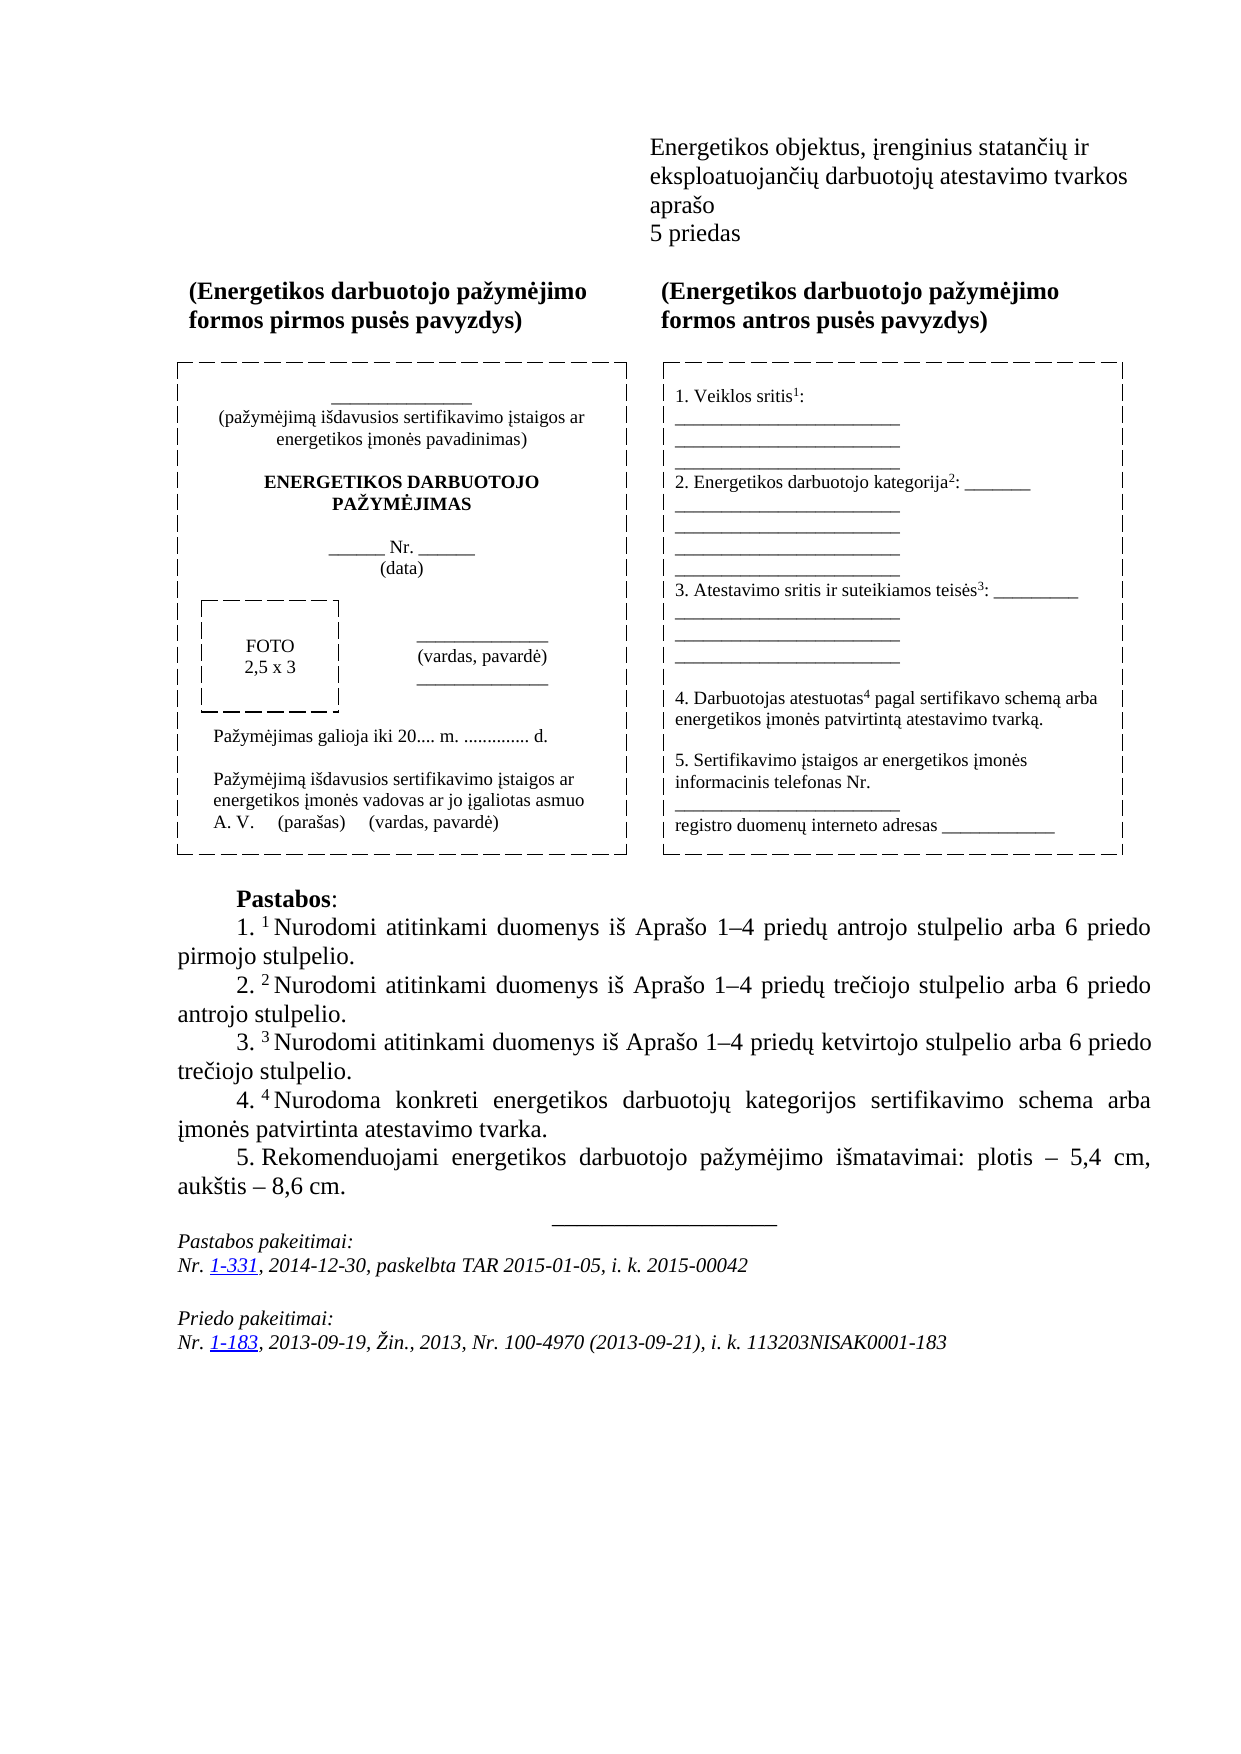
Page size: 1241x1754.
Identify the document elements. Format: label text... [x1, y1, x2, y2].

table_cell Pažymėjimas galioja iki 20.... m. .............. d. Pažymėjimą išdavusios sertifikavimo įstaigos ar energetikos įmonės vadovas ar jo įgaliotas asmuo A. V. (parašas) (vardas, pavardė) [202, 711, 601, 854]
text 1. 1 Nurodomi atitinkami duomenys iš Aprašo 1–4 priedų antrojo stulpelio arba 6 priedo pirmojo stulpelio. [177, 912, 1152, 970]
text Nr. 1-183, 2013-09-19, Žin., 2013, Nr. 100-4970 (2013-09-21), i. k. 113203NISAK0001-183 [177, 1329, 1152, 1354]
text Nr. 1-331, 2014-12-30, paskelbta TAR 2015-01-05, i. k. 2015-00042 [177, 1253, 1152, 1277]
text 5. Rekomenduojami energetikos darbuotojo pažymėjimo išmatavimai: plotis – 5,4 cm, aukštis – 8,6 cm. [177, 1142, 1152, 1200]
text 5 priedas [649, 218, 1152, 247]
table_cell ______________ (vardas, pavardė) ______________ [339, 600, 626, 711]
text Priedo pakeitimai: [177, 1306, 1152, 1329]
table_header (Energetikos darbuotojo pažymėjimo formos pirmos pusės pavyzdys) [177, 276, 649, 333]
table_cell FOTO 2,5 x 3 [202, 600, 338, 711]
table_header _______________ (pažymėjimą išdavusios sertifikavimo įstaigos ar energetikos įmonės pavadinimas) ENERGETIKOS DARBUOTOJO PAŽYMĖJIMAS ______ Nr. ______ (data) [177, 362, 626, 600]
table_cell [177, 600, 202, 711]
table_header [626, 362, 663, 711]
text Pastabos: [177, 884, 1152, 912]
table_header (Energetikos darbuotojo pažymėjimo formos antros pusės pavyzdys) [650, 276, 1122, 333]
text Pastabos pakeitimai: [177, 1229, 1152, 1253]
table_cell [601, 711, 626, 854]
table_header 1. Veiklos sritis1: ________________________ ________________________ ________________________ 2. Energetikos darbuotojo kategorija2: _______ ________________________ ________________________ ________________________ ________________________ 3. Atestavimo sritis ir suteikiamos teisės3: _________ ________________________ ________________________ ________________________ 4. Darbuotojas atestuotas4 pagal sertifikavo schemą arba energetikos įmonės patvirtintą atestavimo tvarką. 5. Sertifikavimo įstaigos ar energetikos įmonės informacinis telefonas Nr. ________________________ registro duomenų interneto adresas ____________ [664, 362, 1122, 854]
text 4. 4 Nurodoma konkreti energetikos darbuotojų kategorijos sertifikavimo schema arba įmonės patvirtinta atestavimo tvarka. [177, 1085, 1152, 1142]
text Energetikos objektus, įrenginius statančių ir eksploatuojančių darbuotojų atestavimo tvarkos aprašo [649, 132, 1152, 218]
text __________________ [177, 1200, 1152, 1229]
table_cell [177, 711, 202, 854]
table_cell [626, 711, 663, 854]
text 3. 3 Nurodomi atitinkami duomenys iš Aprašo 1–4 priedų ketvirtojo stulpelio arba 6 priedo trečiojo stulpelio. [177, 1027, 1152, 1085]
text 2. 2 Nurodomi atitinkami duomenys iš Aprašo 1–4 priedų trečiojo stulpelio arba 6 priedo antrojo stulpelio. [177, 970, 1152, 1027]
